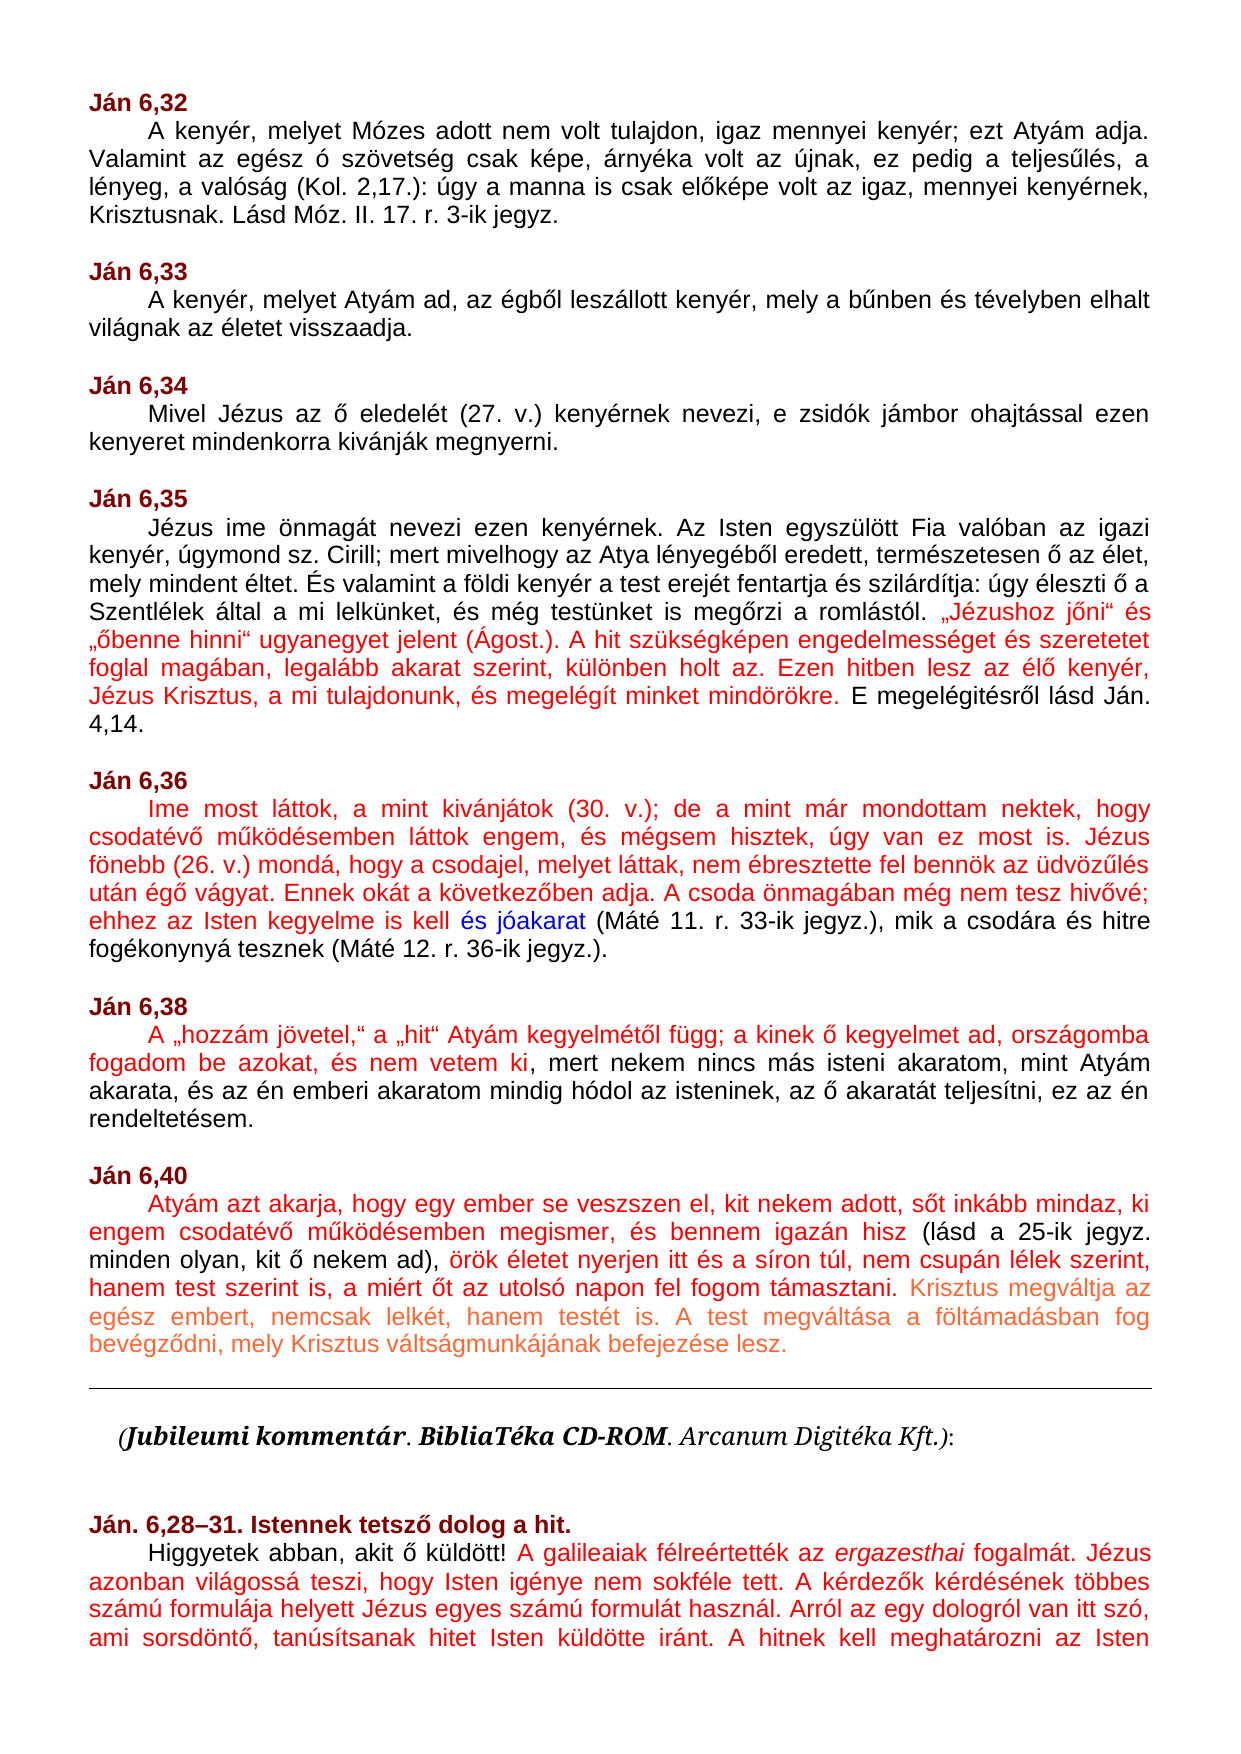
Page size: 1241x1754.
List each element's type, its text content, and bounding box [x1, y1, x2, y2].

text Ján 6,35 [88, 485, 1152, 513]
text Atyám azt akarja, hogy egy ember se veszszen el, kit nekem adott, sőt inkább mindaz, ki engem csodatévő működésemben megismer, és bennem igazán hisz (lásd a 25-ik jegyz. minden olyan, kit ő nekem ad), örök életet nyerjen itt és a síron túl, nem csupán lélek szerint, hanem test szerint is, a miért őt az utolsó napon fel fogom támasztani. Krisztus megváltja az egész embert, nemcsak lelkét, hanem testét is. A test megváltása a föltámadásban fog bevégződni, mely Krisztus váltságmunkájának befejezése lesz. [88, 1190, 1152, 1358]
text Ján 6,33 [88, 258, 1152, 286]
text Ján 6,38 [88, 992, 1152, 1021]
text A kenyér, melyet Mózes adott nem volt tulajdon, igaz mennyei kenyér; ezt Atyám adja. Valamint az egész ó szövetség csak képe, árnyéka volt az újnak, ez pedig a teljesűlés, a lényeg, a valóság (Kol. 2,17.): úgy a manna is csak előképe volt az igaz, mennyei kenyérnek, Krisztusnak. Lásd Móz. II. 17. r. 3-ik jegyz. [88, 117, 1152, 229]
text Ján 6,34 [88, 372, 1152, 400]
text Ime most láttok, a mint kivánjátok (30. v.); de a mint már mondottam nektek, hogy csodatévő működésemben láttok engem, és mégsem hisztek, úgy van ez most is. Jézus fönebb (26. v.) mondá, hogy a csodajel, melyet láttak, nem ébresztette fel bennök az üdvözűlés után égő vágyat. Ennek okát a következőben adja. A csoda önmagában még nem tesz hivővé; ehhez az Isten kegyelme is kell és jóakarat (Máté 11. r. 33-ik jegyz.), mik a csodára és hitre fogékonynyá tesznek (Máté 12. r. 36-ik jegyz.). [88, 795, 1152, 963]
text Ján 6,40 [88, 1162, 1152, 1190]
text Jézus ime önmagát nevezi ezen kenyérnek. Az Isten egyszülött Fia valóban az igazi kenyér, úgymond sz. Cirill; mert mivelhogy az Atya lényegéből eredett, természetesen ő az élet, mely mindent éltet. És valamint a földi kenyér a test erejét fentartja és szilárdítja: úgy éleszti ő a Szentlélek által a mi lelkünket, és még testünket is megőrzi a romlástól. „Jézushoz jőni“ és „őbenne hinni“ ugyanegyet jelent (Ágost.). A hit szükségképen engedelmességet és szeretetet foglal magában, legalább akarat szerint, különben holt az. Ezen hitben lesz az élő kenyér, Jézus Krisztus, a mi tulajdonunk, és megelégít minket mindörökre. E megelégitésről lásd Ján. 4,14. [88, 513, 1152, 737]
text Higgyetek abban, akit ő küldött! A galileaiak félreértették az ergazesthai fogalmát. Jézus azonban világossá teszi, hogy Isten igénye nem sokféle tett. A kérdezők kérdésének többes számú formulája helyett Jézus egyes számú formulát használ. Arról az egy dologról van itt szó, ami sorsdöntő, tanúsítsanak hitet Isten küldötte iránt. A hitnek kell meghatározni az Isten [88, 1539, 1152, 1651]
text Ján. 6,28–31. Istennek tetsző dolog a hit. [88, 1511, 1152, 1539]
text (Jubileumi kommentár. BibliaTéka CD-ROM. Arcanum Digitéka Kft.): [88, 1389, 1152, 1482]
text Mivel Jézus az ő eledelét (27. v.) kenyérnek nevezi, e zsidók jámbor ohajtással ezen kenyeret mindenkorra kivánják megnyerni. [88, 400, 1152, 456]
text A „hozzám jövetel,“ a „hit“ Atyám kegyelmétől függ; a kinek ő kegyelmet ad, országomba fogadom be azokat, és nem vetem ki, mert nekem nincs más isteni akaratom, mint Atyám akarata, és az én emberi akaratom mindig hódol az isteninek, az ő akaratát teljesítni, ez az én rendeltetésem. [88, 1021, 1152, 1133]
text Ján 6,32 [88, 88, 1152, 117]
text Ján 6,36 [88, 767, 1152, 795]
text A kenyér, melyet Atyám ad, az égből leszállott kenyér, mely a bűnben és tévelyben elhalt világnak az életet visszaadja. [88, 286, 1152, 342]
